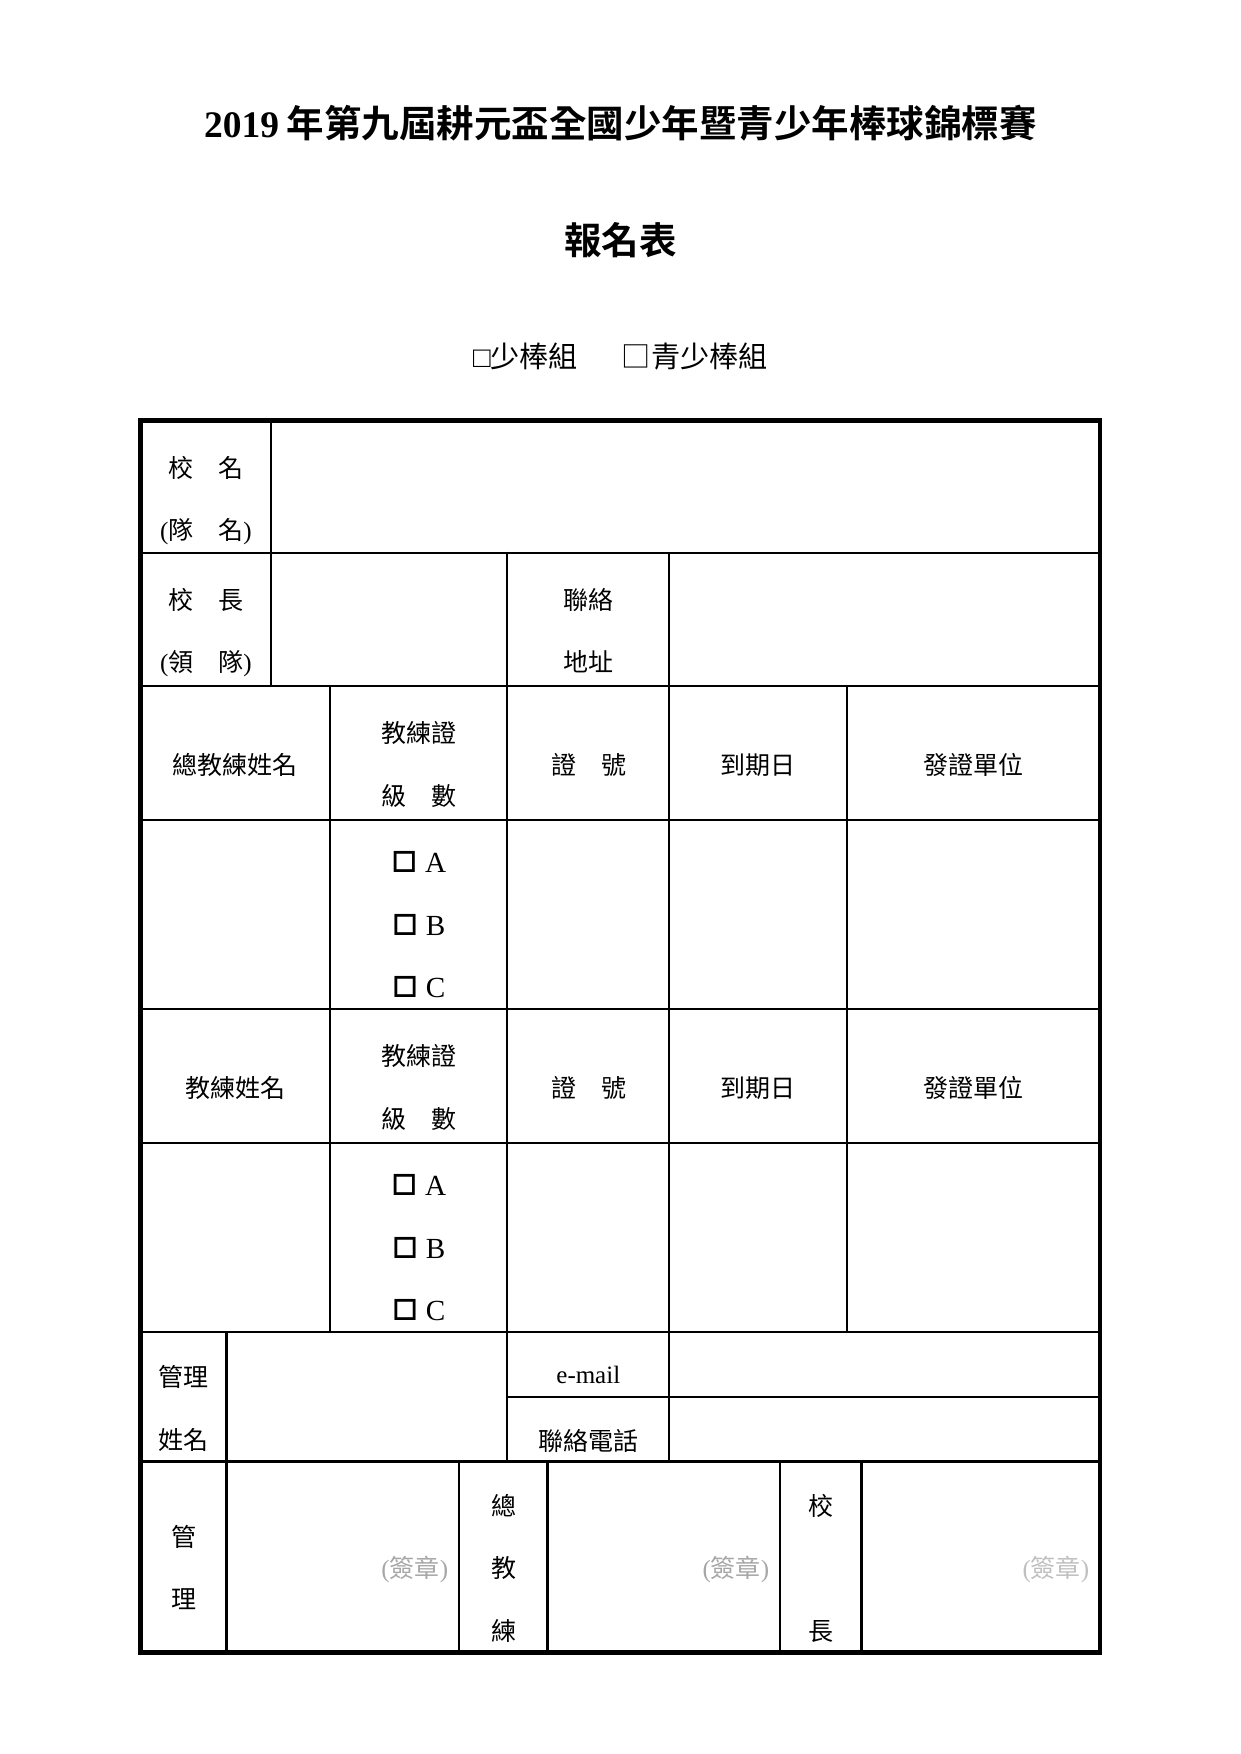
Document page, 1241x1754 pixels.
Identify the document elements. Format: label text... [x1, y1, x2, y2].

table_cell 聯絡電話 [508, 1398, 668, 1460]
table_cell (簽章) [228, 1463, 458, 1650]
table_cell  A  B  C [331, 821, 506, 1008]
table_cell 教練姓名 [143, 1010, 329, 1142]
table_cell 管 理 [143, 1463, 225, 1650]
table_cell 總教練姓名 [143, 687, 329, 818]
table_cell 教練證 級 數 [331, 687, 506, 818]
table_header [272, 423, 1098, 552]
table_cell 教練證 級 數 [331, 1010, 506, 1142]
table_cell [508, 1144, 668, 1331]
table_cell [143, 1144, 329, 1331]
table_cell 校 長 [781, 1463, 860, 1650]
table_cell 證 號 [508, 687, 668, 818]
table_cell 聯絡 地址 [508, 554, 668, 685]
table_cell [508, 821, 668, 1008]
table_cell 到期日 [670, 687, 846, 818]
table_cell [670, 1144, 846, 1331]
table_cell (簽章) [549, 1463, 779, 1650]
table_cell e-mail [508, 1333, 668, 1396]
table_cell [670, 554, 1098, 685]
table_cell 校 長 (領 隊) [143, 554, 270, 685]
text 2019年第九屆耕元盃全國少年暨青少年棒球錦標賽 [75, 80, 1165, 142]
table_cell [670, 1333, 1098, 1396]
table_cell [848, 821, 1098, 1008]
table_cell [670, 1398, 1098, 1460]
text 報名表 [75, 197, 1165, 259]
table_header 校 名 (隊 名) [143, 423, 270, 552]
table_cell [848, 1144, 1098, 1331]
text □少棒組 □青少棒組 [75, 313, 1165, 376]
table_cell (簽章) [863, 1463, 1098, 1650]
table_cell 發證單位 [848, 1010, 1098, 1142]
table_cell 管理 姓名 [143, 1333, 225, 1460]
table_cell [272, 554, 506, 685]
table_cell [228, 1333, 506, 1460]
table_cell [670, 821, 846, 1008]
table_cell [143, 821, 329, 1008]
table_cell 證 號 [508, 1010, 668, 1142]
table_cell 發證單位 [848, 687, 1098, 818]
table_cell 到期日 [670, 1010, 846, 1142]
table_cell  A  B  C [331, 1144, 506, 1331]
table_cell 總 教 練 [460, 1463, 546, 1650]
